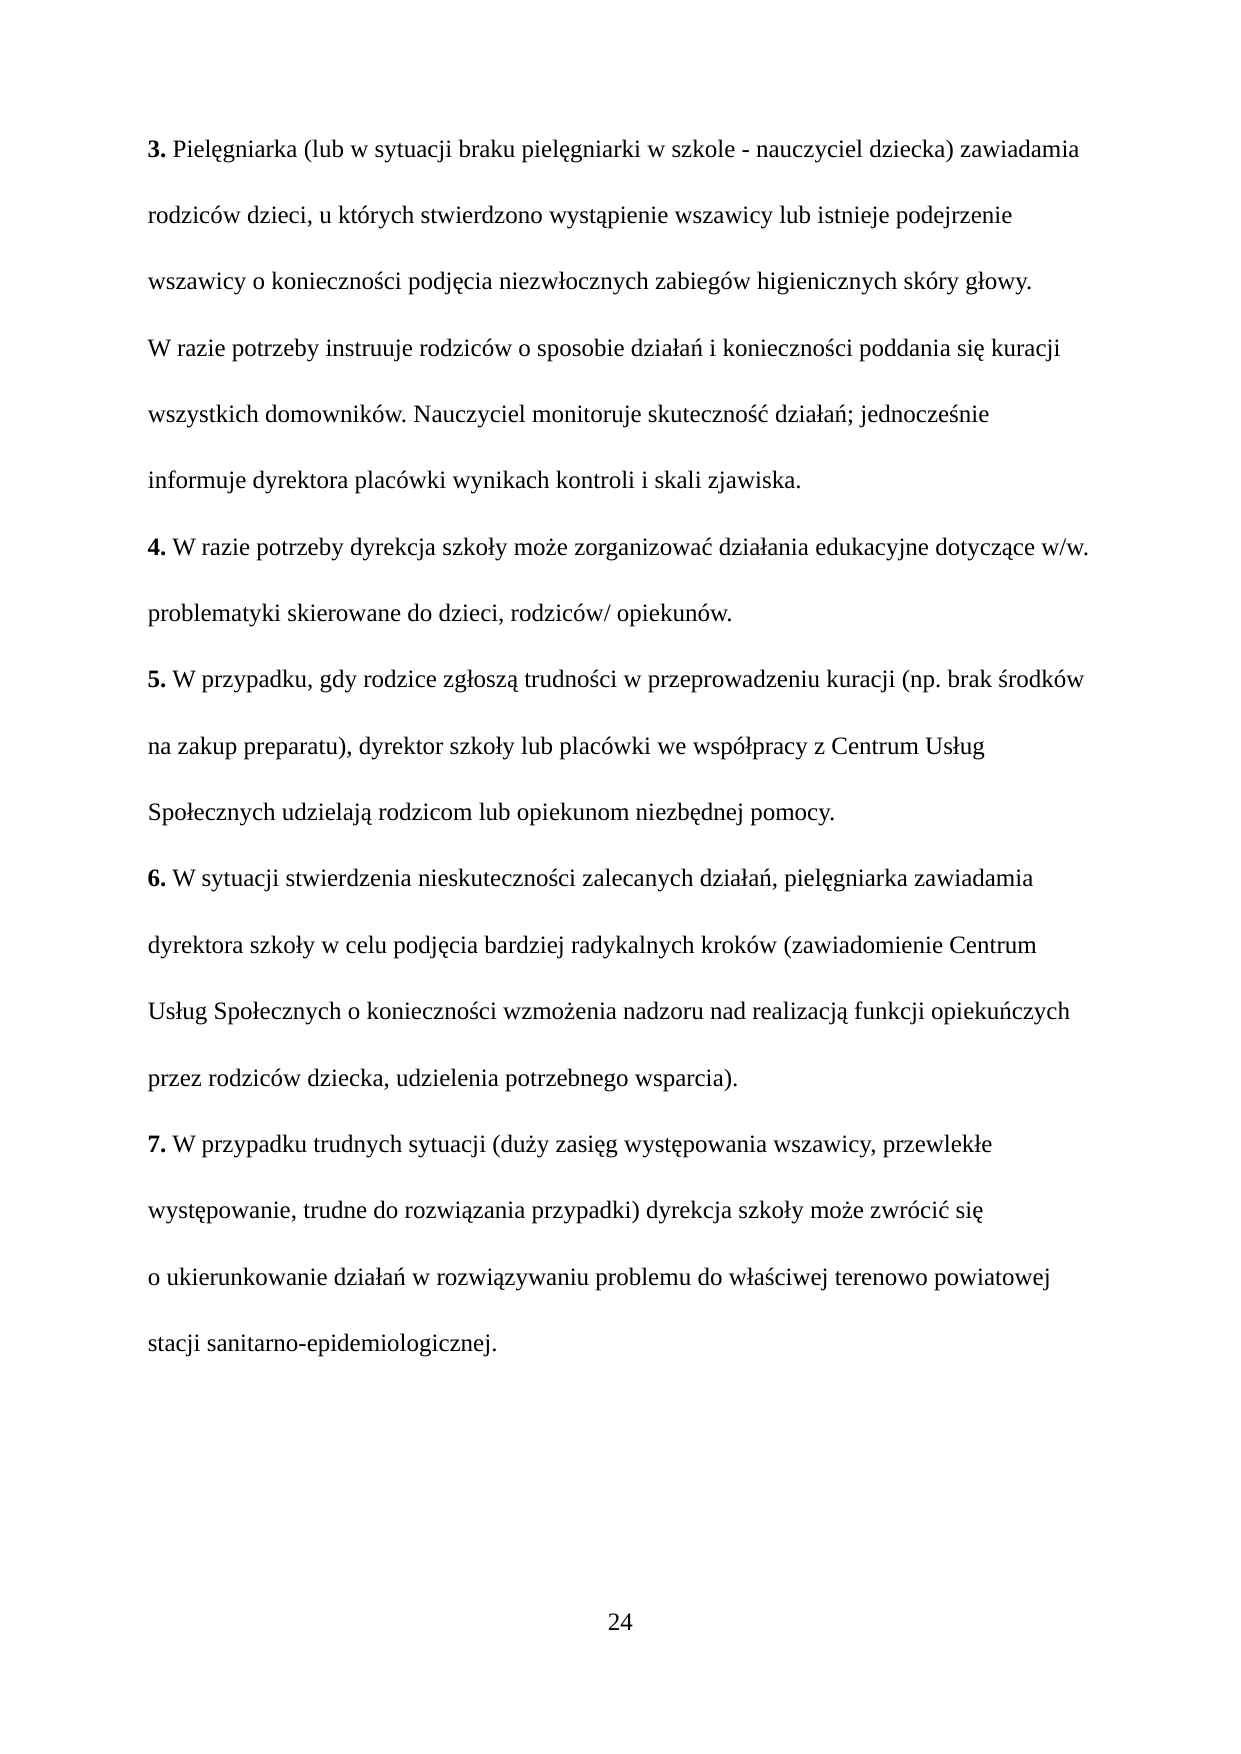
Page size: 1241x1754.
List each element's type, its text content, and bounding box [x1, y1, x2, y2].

subtitle 4. W razie potrzeby dyrekcja szkoły może zorganizować działania edukacyjne dotyczące w/w. problematyki skierowane do dzieci, rodziców/ opiekunów. [147, 516, 1093, 627]
subtitle 7. W przypadku trudnych sytuacji (duży zasięg występowania wszawicy, przewlekłe występowanie, trudne do rozwiązania przypadki) dyrekcja szkoły może zwrócić się o ukierunkowanie działań w rozwiązywaniu problemu do właściwej terenowo powiatowej stacji sanitarno-epidemiologicznej. [147, 1113, 1093, 1357]
subtitle 6. W sytuacji stwierdzenia nieskuteczności zalecanych działań, pielęgniarka zawiadamia dyrektora szkoły w celu podjęcia bardziej radykalnych kroków (zawiadomienie Centrum Usług Społecznych o konieczności wzmożenia nadzoru nad realizacją funkcji opiekuńczych przez rodziców dziecka, udzielenia potrzebnego wsparcia). [147, 848, 1093, 1091]
subtitle 5. W przypadku, gdy rodzice zgłoszą trudności w przeprowadzeniu kuracji (np. brak środków na zakup preparatu), dyrektor szkoły lub placówki we współpracy z Centrum Usług Społecznych udzielają rodzicom lub opiekunom niezbędnej pomocy. [147, 649, 1093, 826]
subtitle 3. Pielęgniarka (lub w sytuacji braku pielęgniarki w szkole - nauczyciel dziecka) zawiadamia rodziców dzieci, u których stwierdzono wystąpienie wszawicy lub istnieje podejrzenie wszawicy o konieczności podjęcia niezwłocznych zabiegów higienicznych skóry głowy. [147, 118, 1093, 295]
subtitle W razie potrzeby instruuje rodziców o sposobie działań i konieczności poddania się kuracji wszystkich domowników. Nauczyciel monitoruje skuteczność działań; jednocześnie informuje dyrektora placówki wynikach kontroli i skali zjawiska. [147, 317, 1093, 494]
